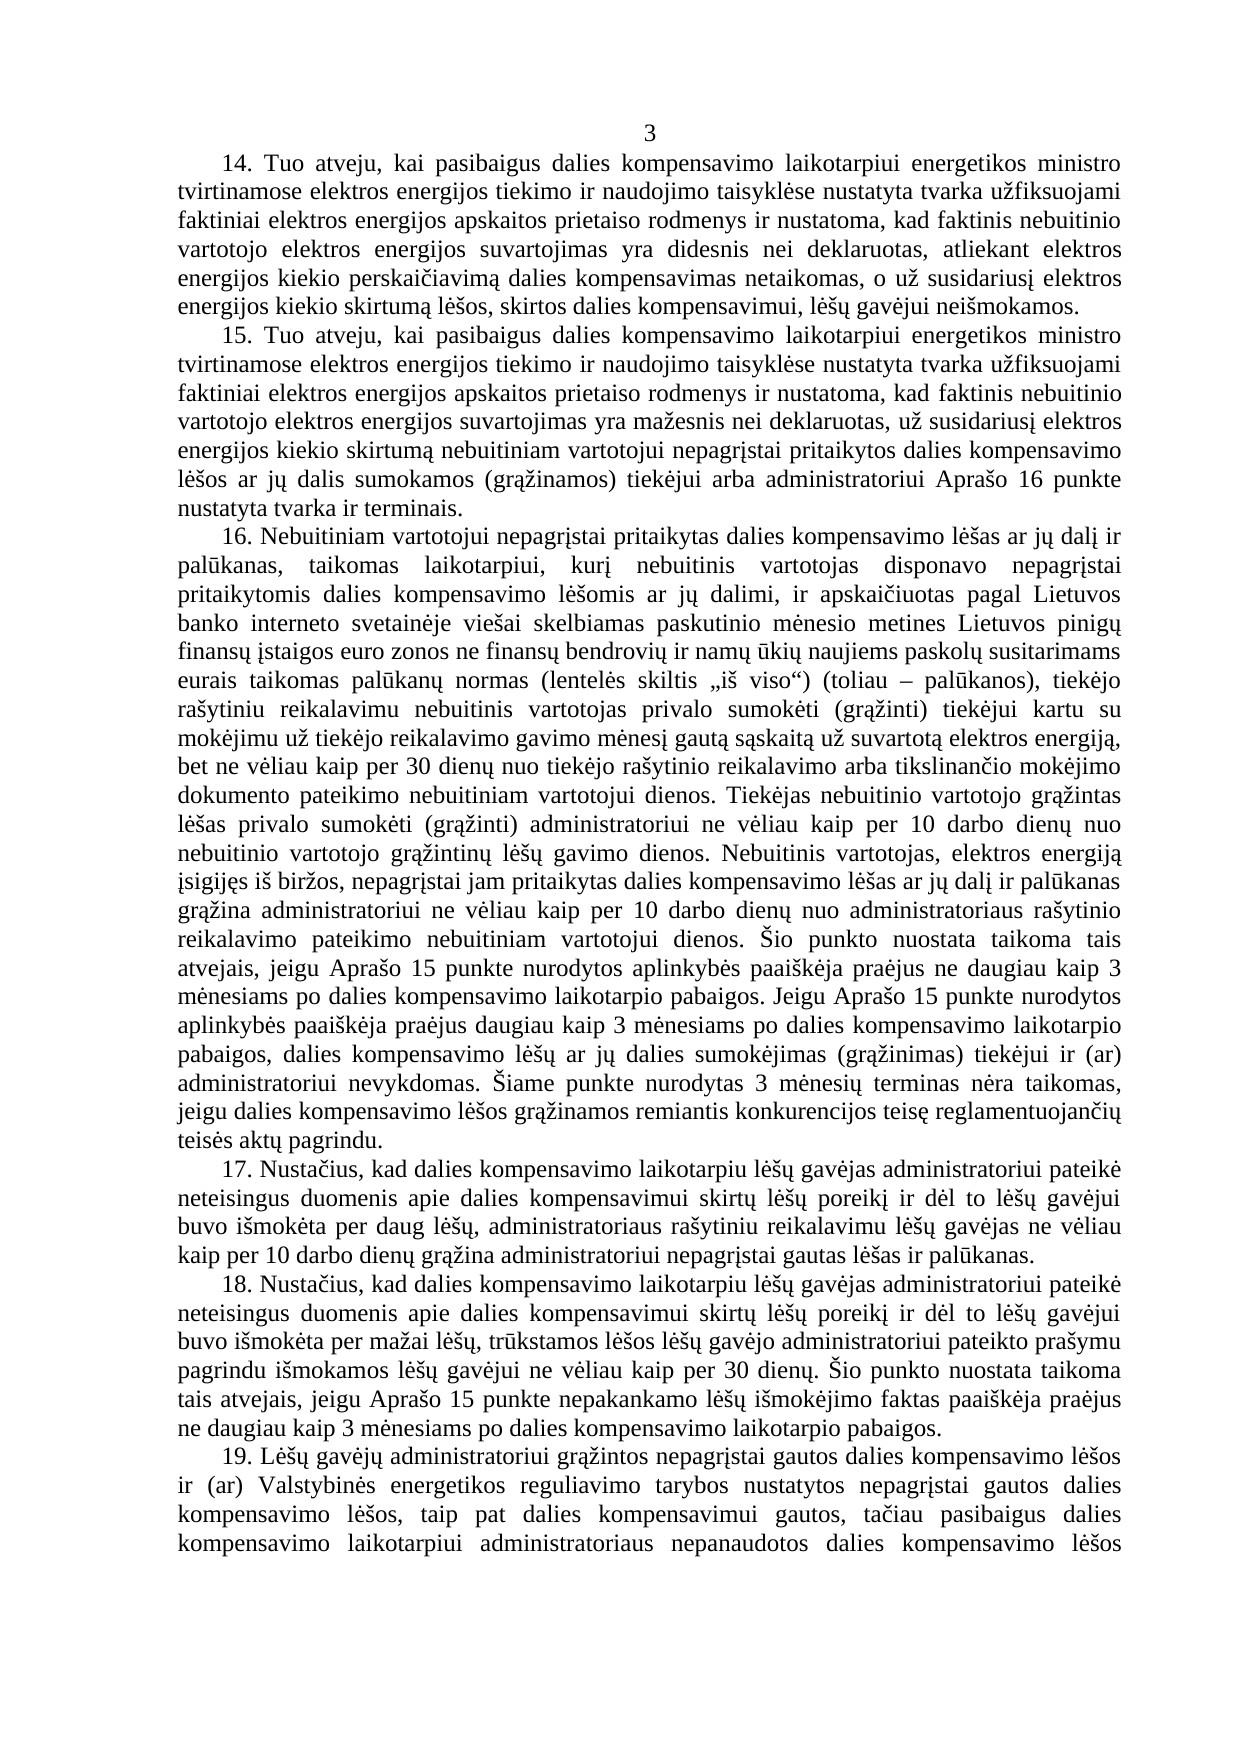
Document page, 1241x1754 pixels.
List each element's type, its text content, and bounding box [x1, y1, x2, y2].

text 17. Nustačius, kad dalies kompensavimo laikotarpiu lėšų gavėjas administratoriui pateikė neteisingus duomenis apie dalies kompensavimui skirtų lėšų poreikį ir dėl to lėšų gavėjui buvo išmokėta per daug lėšų, administratoriaus rašytiniu reikalavimu lėšų gavėjas ne vėliau kaip per 10 darbo dienų grąžina administratoriui nepagrįstai gautas lėšas ir palūkanas. [177, 1154, 1122, 1269]
text 15. Tuo atveju, kai pasibaigus dalies kompensavimo laikotarpiui energetikos ministro tvirtinamose elektros energijos tiekimo ir naudojimo taisyklėse nustatyta tvarka užfiksuojami faktiniai elektros energijos apskaitos prietaiso rodmenys ir nustatoma, kad faktinis nebuitinio vartotojo elektros energijos suvartojimas yra mažesnis nei deklaruotas, už susidariusį elektros energijos kiekio skirtumą nebuitiniam vartotojui nepagrįstai pritaikytos dalies kompensavimo lėšos ar jų dalis sumokamos (grąžinamos) tiekėjui arba administratoriui Aprašo 16 punkte nustatyta tvarka ir terminais. [177, 320, 1122, 521]
text 14. Tuo atveju, kai pasibaigus dalies kompensavimo laikotarpiui energetikos ministro tvirtinamose elektros energijos tiekimo ir naudojimo taisyklėse nustatyta tvarka užfiksuojami faktiniai elektros energijos apskaitos prietaiso rodmenys ir nustatoma, kad faktinis nebuitinio vartotojo elektros energijos suvartojimas yra didesnis nei deklaruotas, atliekant elektros energijos kiekio perskaičiavimą dalies kompensavimas netaikomas, o už susidariusį elektros energijos kiekio skirtumą lėšos, skirtos dalies kompensavimui, lėšų gavėjui neišmokamos. [177, 148, 1122, 320]
text 16. Nebuitiniam vartotojui nepagrįstai pritaikytas dalies kompensavimo lėšas ar jų dalį ir palūkanas, taikomas laikotarpiui, kurį nebuitinis vartotojas disponavo nepagrįstai pritaikytomis dalies kompensavimo lėšomis ar jų dalimi, ir apskaičiuotas pagal Lietuvos banko interneto svetainėje viešai skelbiamas paskutinio mėnesio metines Lietuvos pinigų finansų įstaigos euro zonos ne finansų bendrovių ir namų ūkių naujiems paskolų susitarimams eurais taikomas palūkanų normas (lentelės skiltis „iš viso“) (toliau – palūkanos), tiekėjo rašytiniu reikalavimu nebuitinis vartotojas privalo sumokėti (grąžinti) tiekėjui kartu su mokėjimu už tiekėjo reikalavimo gavimo mėnesį gautą sąskaitą už suvartotą elektros energiją, bet ne vėliau kaip per 30 dienų nuo tiekėjo rašytinio reikalavimo arba tikslinančio mokėjimo dokumento pateikimo nebuitiniam vartotojui dienos. Tiekėjas nebuitinio vartotojo grąžintas lėšas privalo sumokėti (grąžinti) administratoriui ne vėliau kaip per 10 darbo dienų nuo nebuitinio vartotojo grąžintinų lėšų gavimo dienos. Nebuitinis vartotojas, elektros energiją įsigijęs iš biržos, nepagrįstai jam pritaikytas dalies kompensavimo lėšas ar jų dalį ir palūkanas grąžina administratoriui ne vėliau kaip per 10 darbo dienų nuo administratoriaus rašytinio reikalavimo pateikimo nebuitiniam vartotojui dienos. Šio punkto nuostata taikoma tais atvejais, jeigu Aprašo 15 punkte nurodytos aplinkybės paaiškėja praėjus ne daugiau kaip 3 mėnesiams po dalies kompensavimo laikotarpio pabaigos. Jeigu Aprašo 15 punkte nurodytos aplinkybės paaiškėja praėjus daugiau kaip 3 mėnesiams po dalies kompensavimo laikotarpio pabaigos, dalies kompensavimo lėšų ar jų dalies sumokėjimas (grąžinimas) tiekėjui ir (ar) administratoriui nevykdomas. Šiame punkte nurodytas 3 mėnesių terminas nėra taikomas, jeigu dalies kompensavimo lėšos grąžinamos remiantis konkurencijos teisę reglamentuojančių teisės aktų pagrindu. [177, 521, 1122, 1154]
text 19. Lėšų gavėjų administratoriui grąžintos nepagrįstai gautos dalies kompensavimo lėšos ir (ar) Valstybinės energetikos reguliavimo tarybos nustatytos nepagrįstai gautos dalies kompensavimo lėšos, taip pat dalies kompensavimui gautos, tačiau pasibaigus dalies kompensavimo laikotarpiui administratoriaus nepanaudotos dalies kompensavimo lėšos [177, 1441, 1122, 1556]
text 18. Nustačius, kad dalies kompensavimo laikotarpiu lėšų gavėjas administratoriui pateikė neteisingus duomenis apie dalies kompensavimui skirtų lėšų poreikį ir dėl to lėšų gavėjui buvo išmokėta per mažai lėšų, trūkstamos lėšos lėšų gavėjo administratoriui pateikto prašymu pagrindu išmokamos lėšų gavėjui ne vėliau kaip per 30 dienų. Šio punkto nuostata taikoma tais atvejais, jeigu Aprašo 15 punkte nepakankamo lėšų išmokėjimo faktas paaiškėja praėjus ne daugiau kaip 3 mėnesiams po dalies kompensavimo laikotarpio pabaigos. [177, 1269, 1122, 1441]
